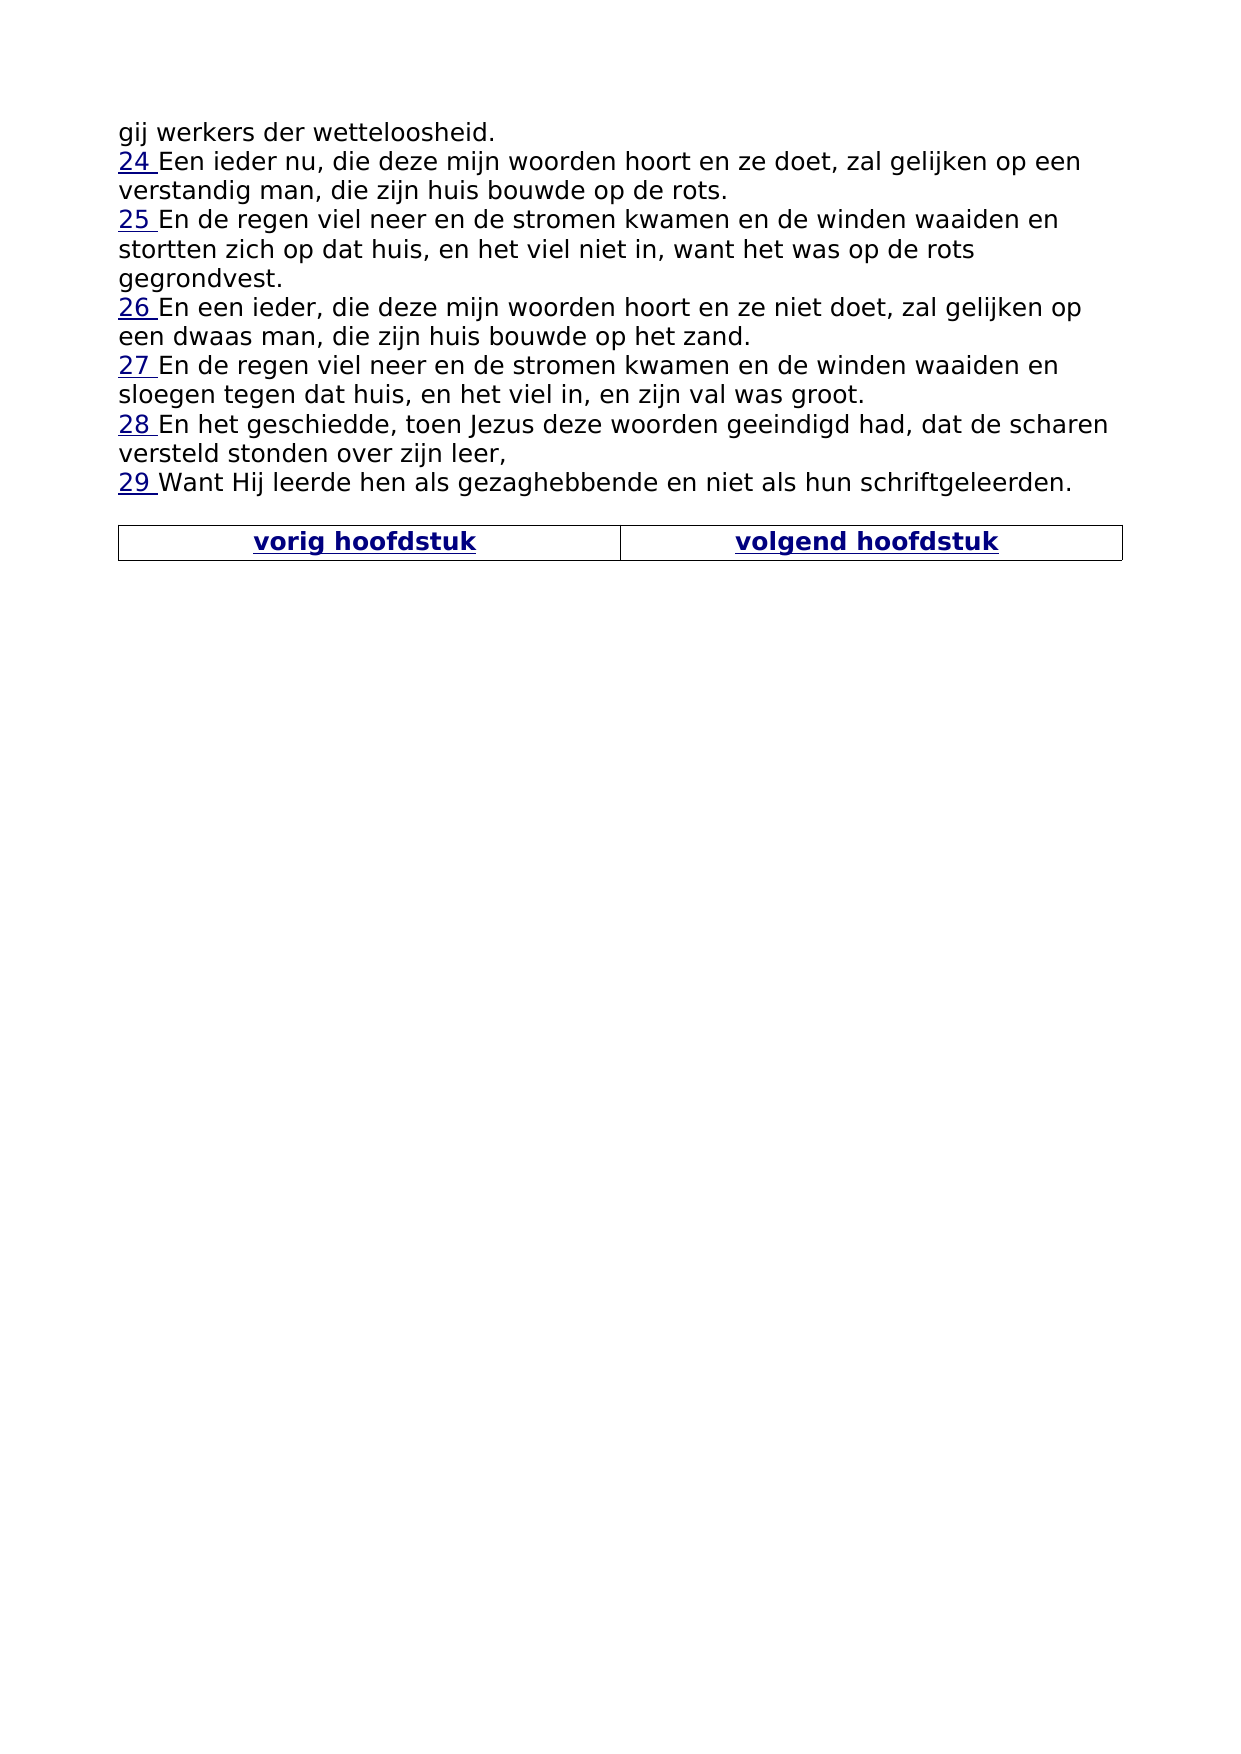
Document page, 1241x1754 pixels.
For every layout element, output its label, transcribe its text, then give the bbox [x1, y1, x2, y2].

text gij werkers der wetteloosheid. 24 Een ieder nu, die deze mijn woorden hoort en ze doet, zal gelijken op een verstandig man, die zijn huis bouwde op de rots. 25 En de regen viel neer en de stromen kwamen en de winden waaiden en stortten zich op dat huis, en het viel niet in, want het was op de rots gegrondvest. 26 En een ieder, die deze mijn woorden hoort en ze niet doet, zal gelijken op een dwaas man, die zijn huis bouwde op het zand. 27 En de regen viel neer en de stromen kwamen en de winden waaiden en sloegen tegen dat huis, en het viel in, en zijn val was groot. 28 En het geschiedde, toen Jezus deze woorden geeindigd had, dat de scharen versteld stonden over zijn leer, 29 Want Hij leerde hen als gezaghebbende en niet als hun schriftgeleerden. [118, 118, 1122, 497]
table_header volgend hoofdstuk [621, 526, 1122, 560]
table_header vorig hoofdstuk [119, 526, 620, 560]
